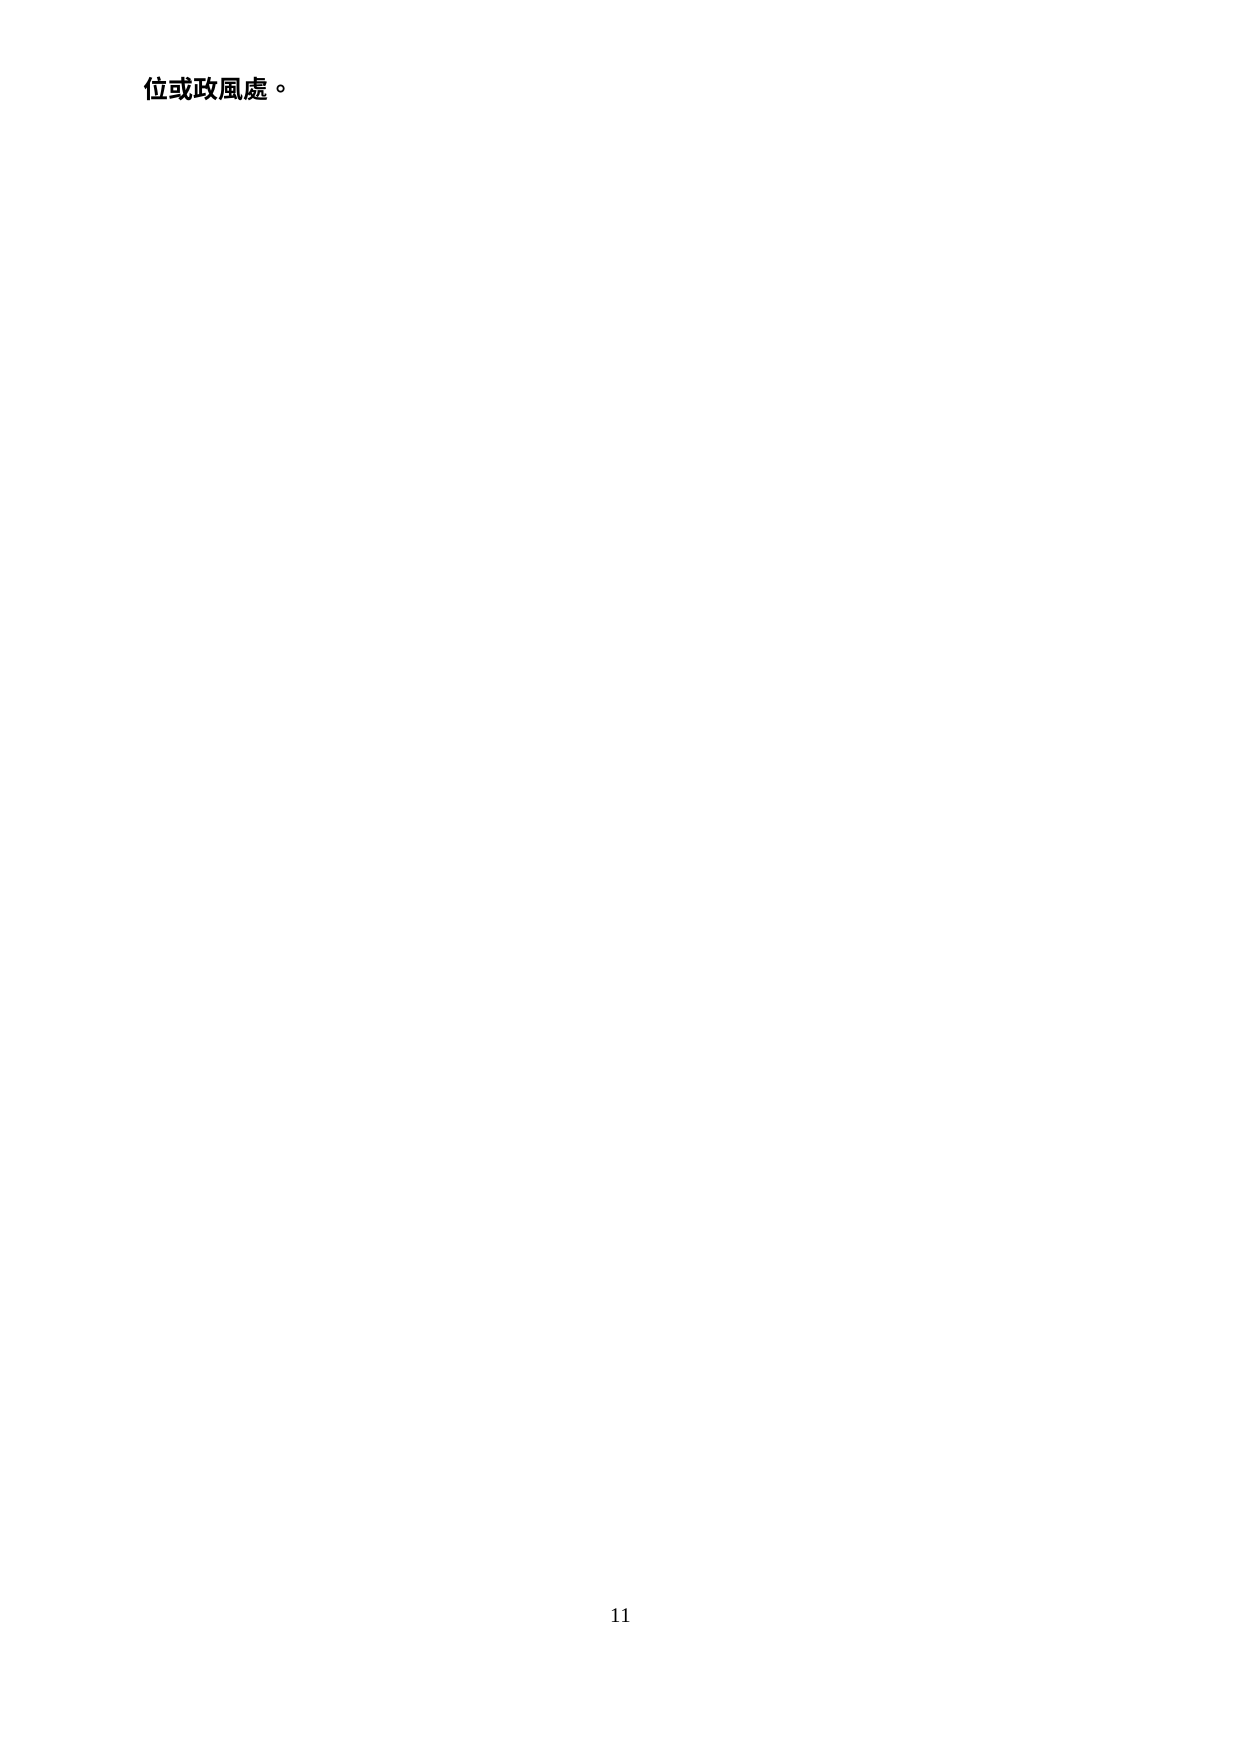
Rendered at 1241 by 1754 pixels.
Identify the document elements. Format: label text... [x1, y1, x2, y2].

text 位或政風處。 [118, 75, 1122, 104]
